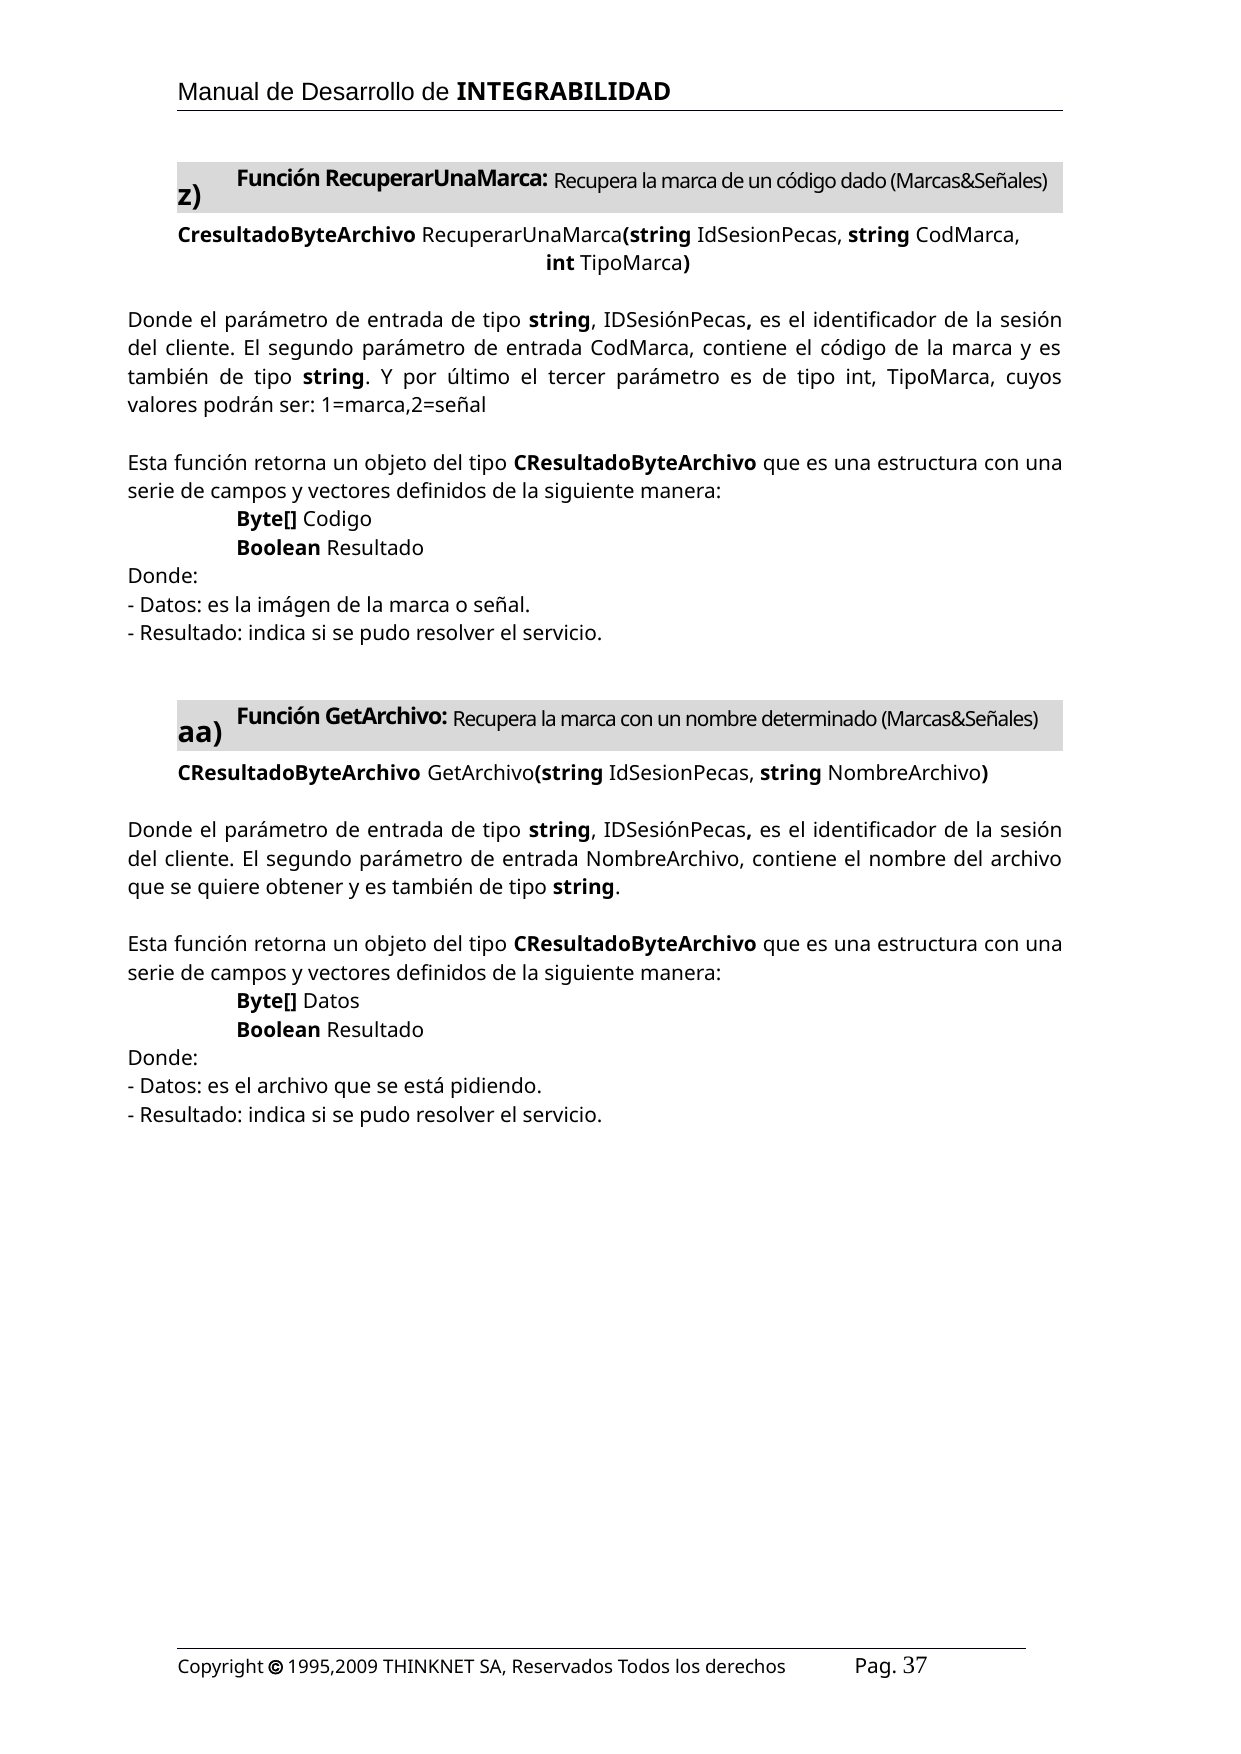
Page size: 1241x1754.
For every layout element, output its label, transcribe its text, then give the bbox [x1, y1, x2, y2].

text Donde el parámetro de entrada de tipo string, IDSesiónPecas, es el identificador de la sesión del cliente. El segundo parámetro de entrada NombreArchivo, contiene el nombre del archivo que se quiere obtener y es también de tipo string. [127, 815, 1063, 901]
text - Datos: es la imágen de la marca o señal. [127, 590, 1063, 618]
text Donde el parámetro de entrada de tipo string, IDSesiónPecas, es el identificador de la sesión del cliente. El segundo parámetro de entrada CodMarca, contiene el código de la marca y es también de tipo string. Y por último el tercer parámetro es de tipo int, TipoMarca, cuyos valores podrán ser: 1=marca,2=señal [127, 305, 1063, 419]
text Esta función retorna un objeto del tipo CResultadoByteArchivo que es una estructura con una serie de campos y vectores definidos de la siguiente manera: [127, 448, 1063, 504]
text Byte[] Codigo [177, 504, 1063, 533]
text Boolean Resultado [177, 533, 1063, 561]
text - Resultado: indica si se pudo resolver el servicio. [127, 618, 1063, 647]
text Donde: [127, 561, 1063, 590]
text Esta función retorna un objeto del tipo CResultadoByteArchivo que es una estructura con una serie de campos y vectores definidos de la siguiente manera: [127, 929, 1063, 986]
text Donde: [127, 1043, 1063, 1072]
subtitle Función RecuperarUnaMarca: Recupera la marca de un código dado (Marcas&Señales) [177, 162, 1063, 213]
text CresultadoByteArchivo RecuperarUnaMarca(string IdSesionPecas, string CodMarca, [177, 220, 1063, 248]
text Byte[] Datos [177, 986, 1063, 1015]
text - Resultado: indica si se pudo resolver el servicio. [127, 1100, 1063, 1128]
text - Datos: es el archivo que se está pidiendo. [127, 1072, 1063, 1100]
text CResultadoByteArchivo GetArchivo(string IdSesionPecas, string NombreArchivo) [177, 757, 1063, 787]
text Boolean Resultado [177, 1015, 1063, 1043]
subtitle Función GetArchivo: Recupera la marca con un nombre determinado (Marcas&Señales) [177, 700, 1063, 751]
text int TipoMarca) [177, 248, 1063, 277]
